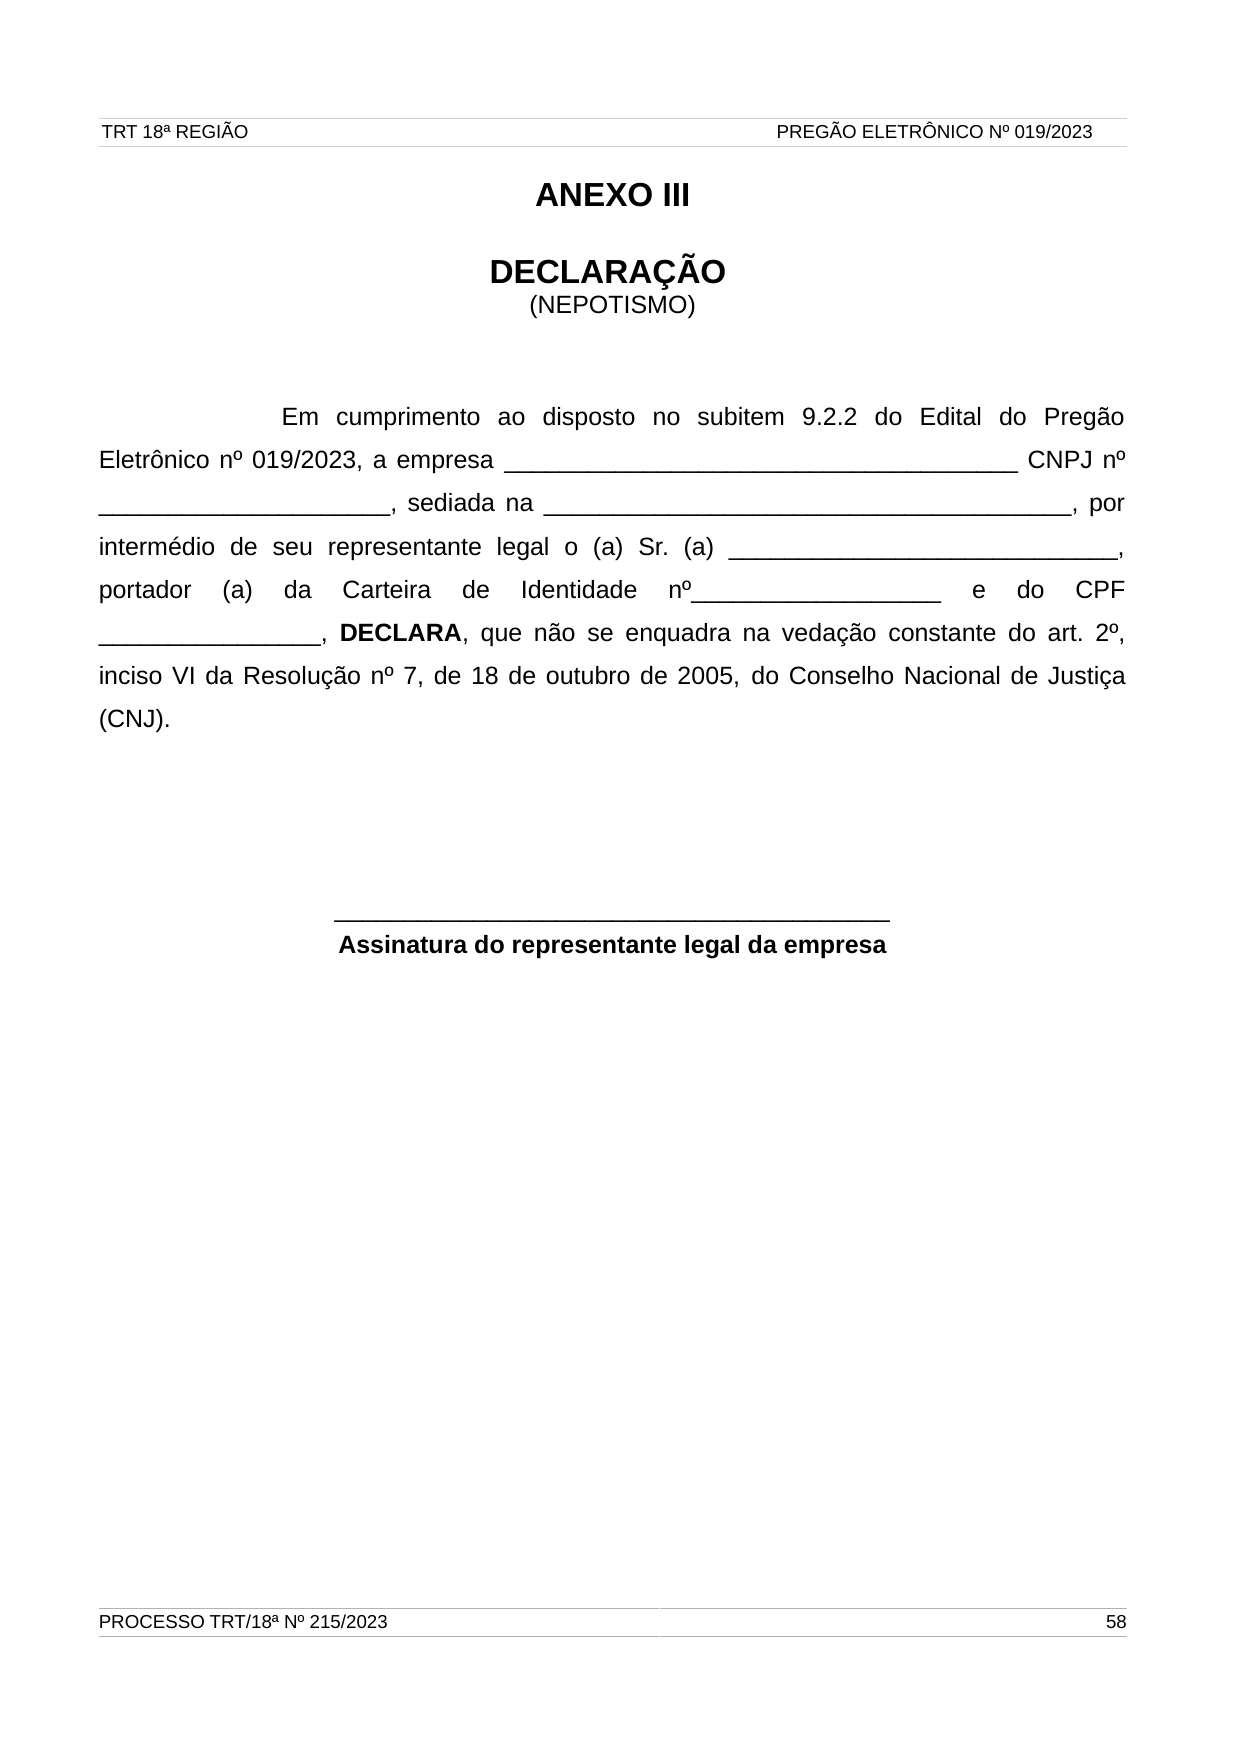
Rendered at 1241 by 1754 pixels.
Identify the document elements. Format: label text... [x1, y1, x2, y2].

text Em cumprimento ao disposto no subitem 9.2.2 do Edital do Pregão Eletrônico nº 019/2023, a empresa _____________________________________ CNPJ nº _____________________, sediada na ______________________________________, por intermédio de seu representante legal o (a) Sr. (a) ____________________________, portador (a) da Carteira de Identidade nº__________________ e do CPF ________________, DECLARA, que não se enquadra na vedação constante do art. 2º, inciso VI da Resolução nº 7, de 18 de outubro de 2005, do Conselho Nacional de Justiça (CNJ). [98, 402, 1127, 733]
text Assinatura do representante legal da empresa [98, 923, 1127, 958]
text ________________________________________ [98, 894, 1127, 923]
text (NEPOTISMO) [98, 291, 1127, 319]
text DECLARAÇÃO [98, 252, 1127, 291]
text ANEXO III [98, 175, 1127, 214]
